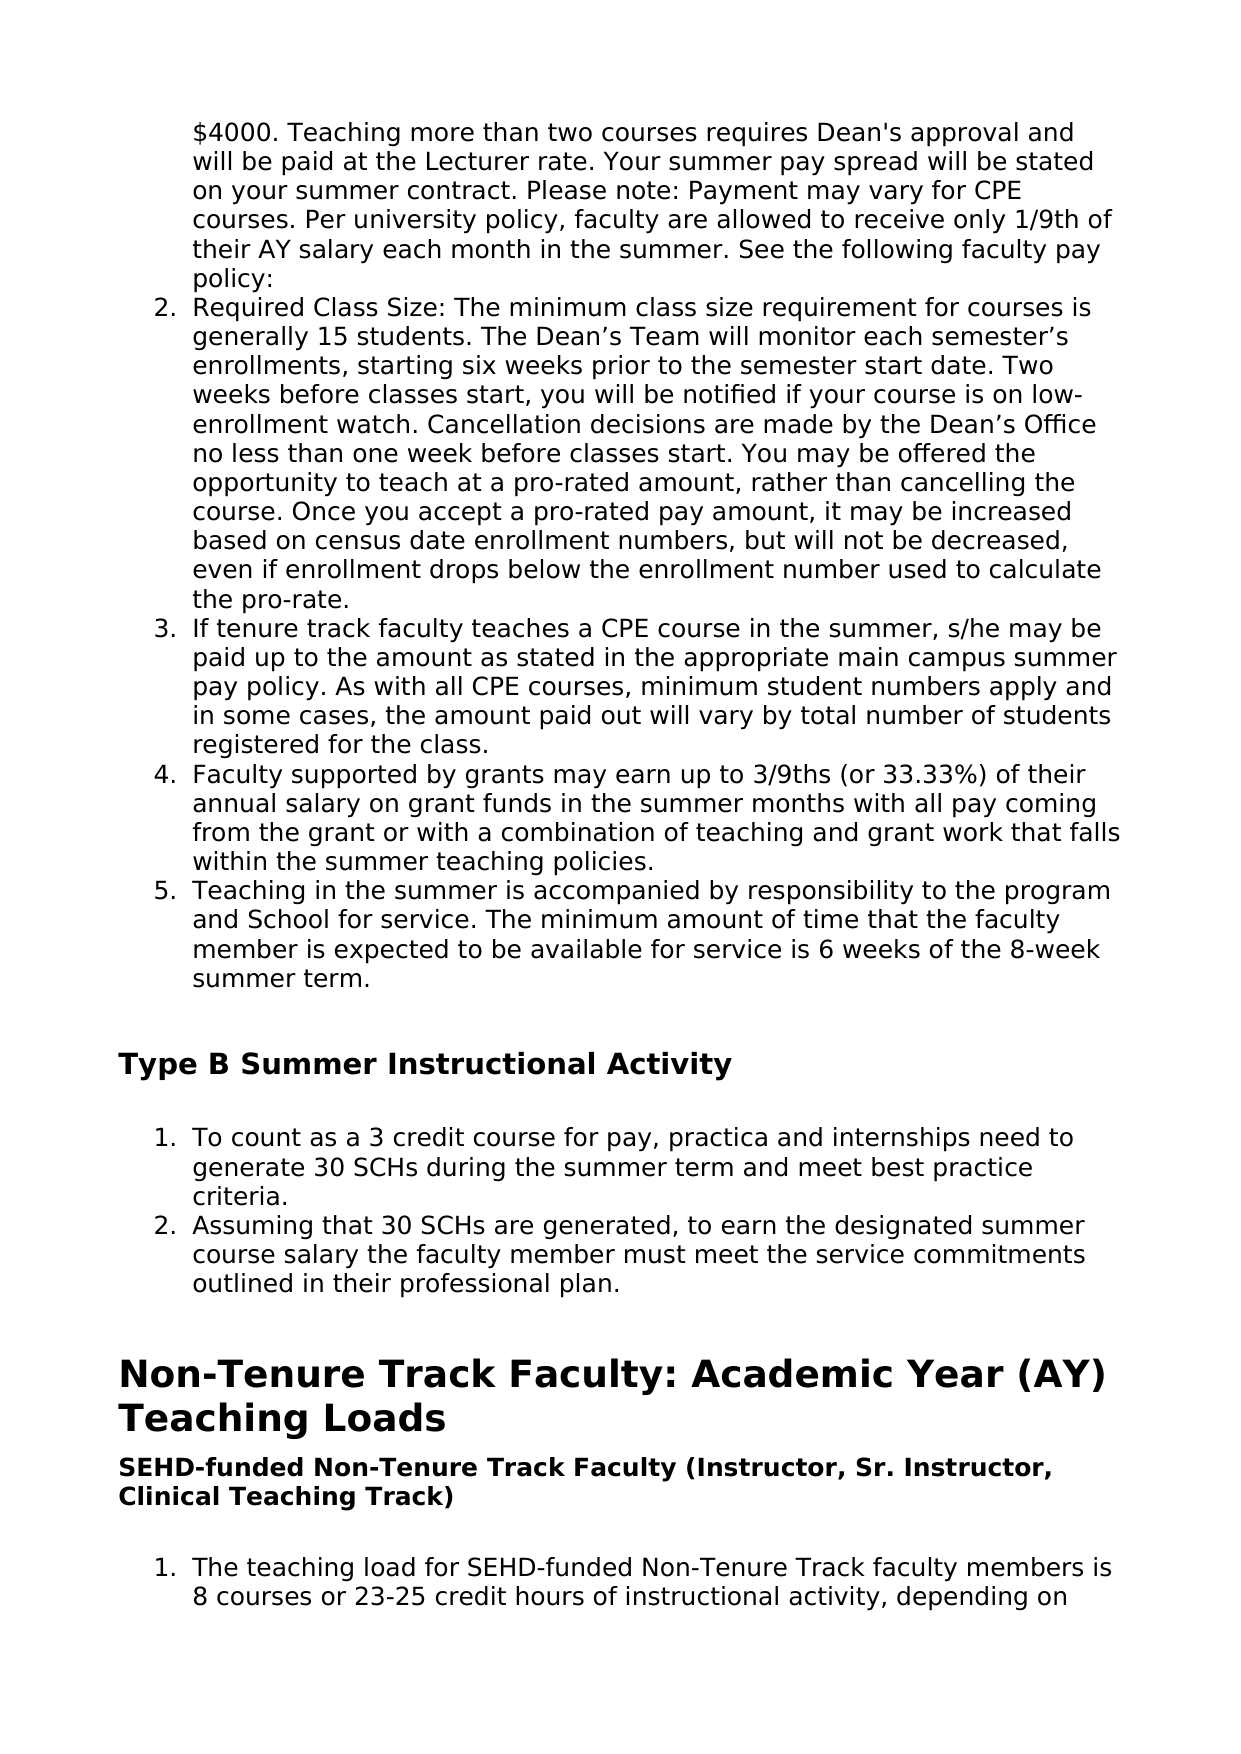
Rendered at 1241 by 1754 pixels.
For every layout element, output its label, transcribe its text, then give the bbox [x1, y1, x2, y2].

subtitle Non-Tenure Track Faculty: Academic Year (AY) Teaching Loads [118, 1353, 1122, 1440]
list If tenure track faculty teaches a CPE course in the summer, s/he may be paid up to the amount as stated in the appropriate main campus summer pay policy. As with all CPE courses, minimum student numbers apply and in some cases, the amount paid out will vary by total number of students registered for the class. [177, 614, 1122, 760]
list Assuming that 30 SCHs are generated, to earn the designated summer course salary the faculty member must meet the service commitments outlined in their professional plan. [177, 1211, 1122, 1298]
list The teaching load for SEHD-funded Non-Tenure Track faculty members is 8 courses or 23-25 credit hours of instructional activity, depending on [177, 1553, 1122, 1611]
list To count as a 3 credit course for pay, practica and internships need to generate 30 SCHs during the summer term and meet best practice criteria. [177, 1123, 1122, 1211]
text SEHD-funded Non-Tenure Track Faculty (Instructor, Sr. Instructor, Clinical Teaching Track) [118, 1453, 1122, 1511]
list $4000. Teaching more than two courses requires Dean's approval and will be paid at the Lecturer rate. Your summer pay spread will be stated on your summer contract. Please note: Payment may vary for CPE courses. Per university policy, faculty are allowed to receive only 1/9th of their AY salary each month in the summer. See the following faculty pay policy: [177, 118, 1122, 293]
list Teaching in the summer is accompanied by responsibility to the program and School for service. The minimum amount of time that the faculty member is expected to be available for service is 6 weeks of the 8-week summer term. [177, 876, 1122, 993]
subtitle Type B Summer Instructional Activity [118, 1048, 1122, 1082]
list Faculty supported by grants may earn up to 3/9ths (or 33.33%) of their annual salary on grant funds in the summer months with all pay coming from the grant or with a combination of teaching and grant work that falls within the summer teaching policies. [177, 760, 1122, 876]
list Required Class Size: The minimum class size requirement for courses is generally 15 students. The Dean’s Team will monitor each semester’s enrollments, starting six weeks prior to the semester start date. Two weeks before classes start, you will be notified if your course is on low-enrollment watch. Cancellation decisions are made by the Dean’s Office no less than one week before classes start. You may be offered the opportunity to teach at a pro-rated amount, rather than cancelling the course. Once you accept a pro-rated pay amount, it may be increased based on census date enrollment numbers, but will not be decreased, even if enrollment drops below the enrollment number used to calculate the pro-rate. [177, 293, 1122, 614]
